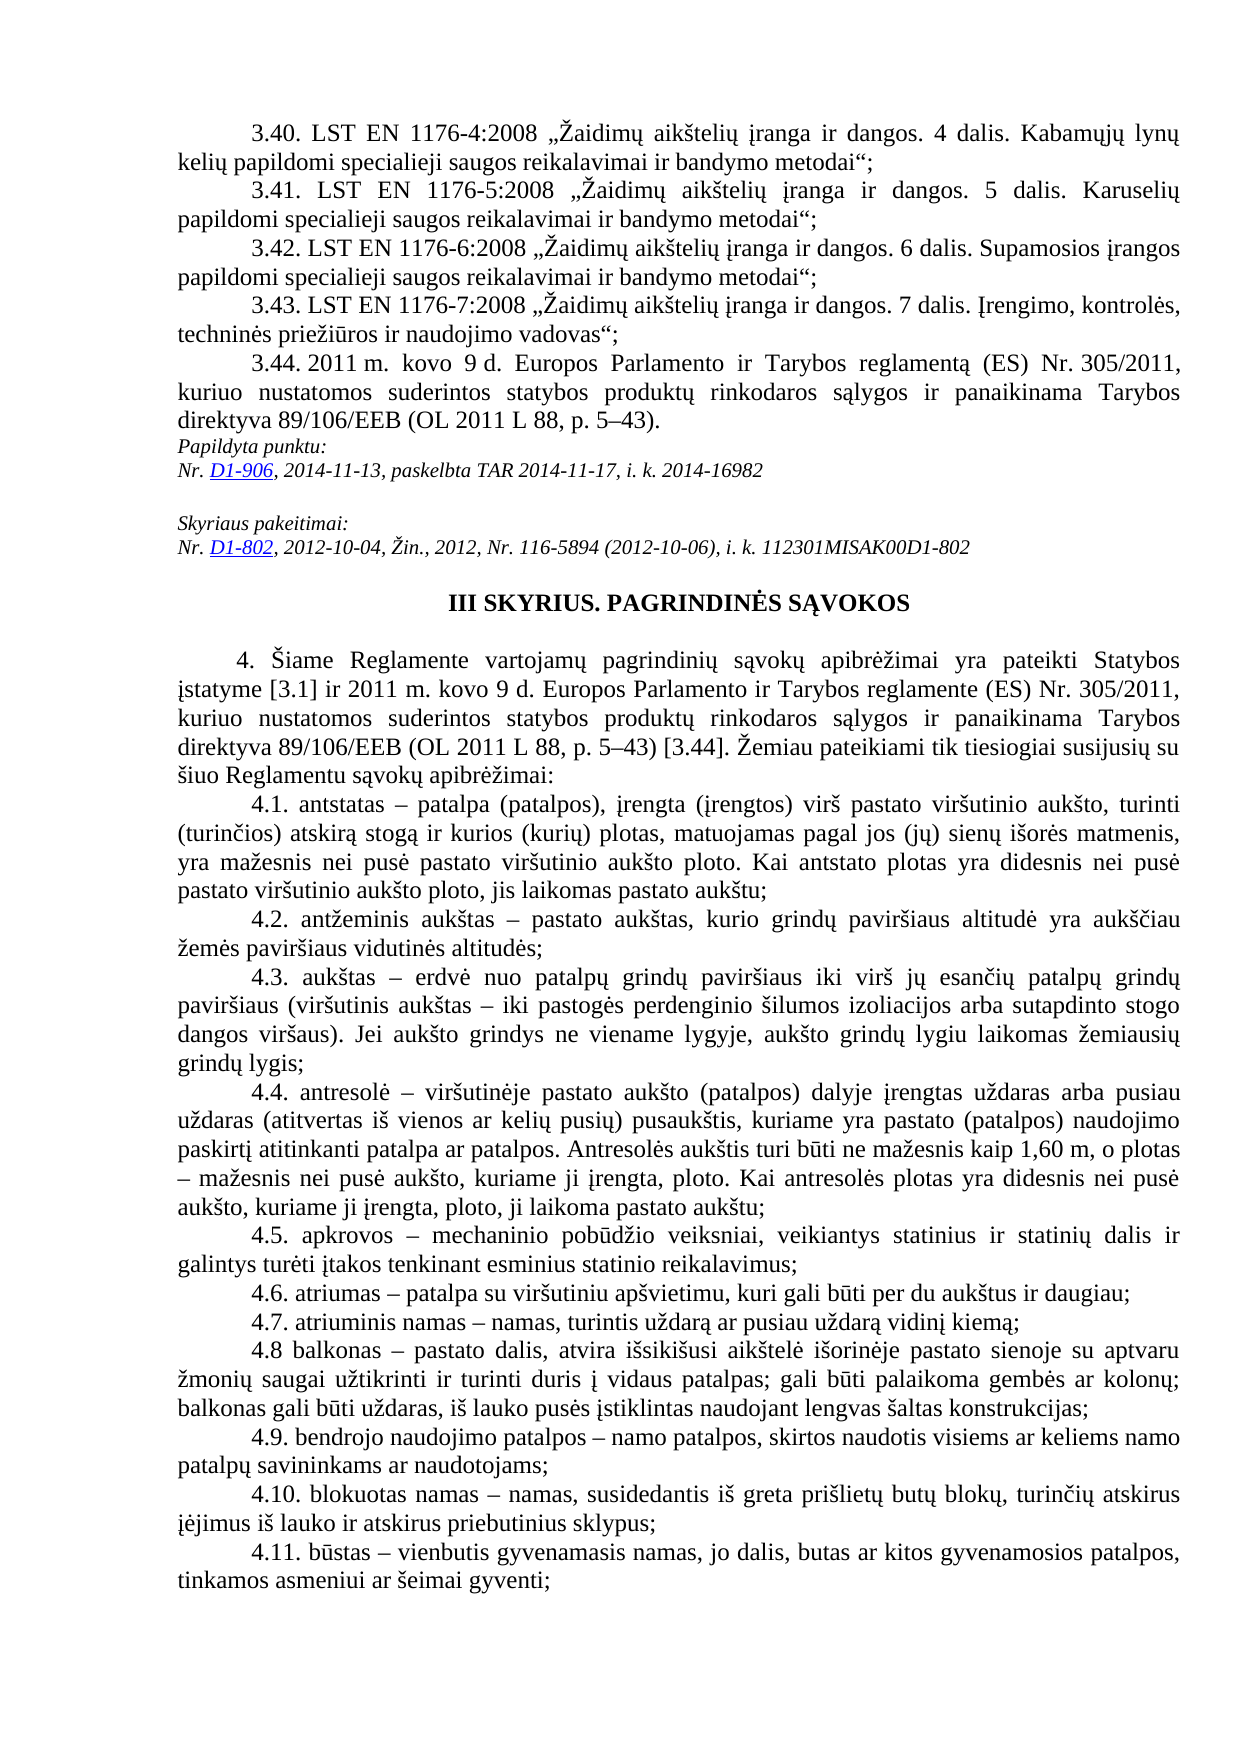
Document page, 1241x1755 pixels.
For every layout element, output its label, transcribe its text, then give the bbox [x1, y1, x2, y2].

text 4.10. blokuotas namas – namas, susidedantis iš greta prišlietų butų blokų, turinčių atskirus įėjimus iš lauko ir atskirus priebutinius sklypus; [177, 1479, 1181, 1537]
text 4.8 balkonas – pastato dalis, atvira išsikišusi aikštelė išorinėje pastato sienoje su aptvaru žmonių saugai užtikrinti ir turinti duris į vidaus patalpas; gali būti palaikoma gembės ar kolonų; balkonas gali būti uždaras, iš lauko pusės įstiklintas naudojant lengvas šaltas konstrukcijas; [177, 1336, 1181, 1422]
text 4.7. atriuminis namas – namas, turintis uždarą ar pusiau uždarą vidinį kiemą; [177, 1307, 1181, 1336]
text 3.41. LST EN 1176-5:2008 „Žaidimų aikštelių įranga ir dangos. 5 dalis. Karuselių papildomi specialieji saugos reikalavimai ir bandymo metodai“; [177, 176, 1181, 233]
text 4.1. antstatas – patalpa (patalpos), įrengta (įrengtos) virš pastato viršutinio aukšto, turinti (turinčios) atskirą stogą ir kurios (kurių) plotas, matuojamas pagal jos (jų) sienų išorės matmenis, yra mažesnis nei pusė pastato viršutinio aukšto ploto. Kai antstato plotas yra didesnis nei pusė pastato viršutinio aukšto ploto, jis laikomas pastato aukštu; [177, 789, 1181, 904]
text Skyriaus pakeitimai: [177, 511, 1181, 535]
text 4.11. būstas – vienbutis gyvenamasis namas, jo dalis, butas ar kitos gyvenamosios patalpos, tinkamos asmeniui ar šeimai gyventi; [177, 1537, 1181, 1594]
text III SKYRIUS. PAGRINDINĖS SĄVOKOS [177, 588, 1181, 617]
text 3.40. LST EN 1176-4:2008 „Žaidimų aikštelių įranga ir dangos. 4 dalis. Kabamųjų lynų kelių papildomi specialieji saugos reikalavimai ir bandymo metodai“; [177, 118, 1181, 176]
text 4.3. aukštas – erdvė nuo patalpų grindų paviršiaus iki virš jų esančių patalpų grindų paviršiaus (viršutinis aukštas – iki pastogės perdenginio šilumos izoliacijos arba sutapdinto stogo dangos viršaus). Jei aukšto grindys ne viename lygyje, aukšto grindų lygiu laikomas žemiausių grindų lygis; [177, 962, 1181, 1077]
text 3.44. 2011 m. kovo 9 d. Europos Parlamento ir Tarybos reglamentą (ES) Nr. 305/2011, kuriuo nustatomos suderintos statybos produktų rinkodaros sąlygos ir panaikinama Tarybos direktyva 89/106/EEB (OL 2011 L 88, p. 5–43). [177, 348, 1181, 434]
text 4.9. bendrojo naudojimo patalpos – namo patalpos, skirtos naudotis visiems ar keliems namo patalpų savininkams ar naudotojams; [177, 1422, 1181, 1479]
text Nr. D1-906, 2014-11-13, paskelbta TAR 2014-11-17, i. k. 2014-16982 [177, 458, 1181, 482]
text 3.43. LST EN 1176-7:2008 „Žaidimų aikštelių įranga ir dangos. 7 dalis. Įrengimo, kontrolės, techninės priežiūros ir naudojimo vadovas“; [177, 291, 1181, 348]
text 4.4. antresolė – viršutinėje pastato aukšto (patalpos) dalyje įrengtas uždaras arba pusiau uždaras (atitvertas iš vienos ar kelių pusių) pusaukštis, kuriame yra pastato (patalpos) naudojimo paskirtį atitinkanti patalpa ar patalpos. Antresolės aukštis turi būti ne mažesnis kaip 1,60 m, o plotas – mažesnis nei pusė aukšto, kuriame ji įrengta, ploto. Kai antresolės plotas yra didesnis nei pusė aukšto, kuriame ji įrengta, ploto, ji laikoma pastato aukštu; [177, 1077, 1181, 1221]
text 4. Šiame Reglamente vartojamų pagrindinių sąvokų apibrėžimai yra pateikti Statybos įstatyme [3.1] ir 2011 m. kovo 9 d. Europos Parlamento ir Tarybos reglamente (ES) Nr. 305/2011, kuriuo nustatomos suderintos statybos produktų rinkodaros sąlygos ir panaikinama Tarybos direktyva 89/106/EEB (OL 2011 L 88, p. 5–43) [3.44]. Žemiau pateikiami tik tiesiogiai susijusių su šiuo Reglamentu sąvokų apibrėžimai: [177, 646, 1181, 789]
text Papildyta punktu: [177, 434, 1181, 458]
text 3.42. LST EN 1176-6:2008 „Žaidimų aikštelių įranga ir dangos. 6 dalis. Supamosios įrangos papildomi specialieji saugos reikalavimai ir bandymo metodai“; [177, 233, 1181, 291]
text 4.2. antžeminis aukštas – pastato aukštas, kurio grindų paviršiaus altitudė yra aukščiau žemės paviršiaus vidutinės altitudės; [177, 904, 1181, 962]
text Nr. D1-802, 2012-10-04, Žin., 2012, Nr. 116-5894 (2012-10-06), i. k. 112301MISAK00D1-802 [177, 535, 1181, 559]
text 4.6. atriumas – patalpa su viršutiniu apšvietimu, kuri gali būti per du aukštus ir daugiau; [177, 1278, 1181, 1307]
text 4.5. apkrovos – mechaninio pobūdžio veiksniai, veikiantys statinius ir statinių dalis ir galintys turėti įtakos tenkinant esminius statinio reikalavimus; [177, 1221, 1181, 1278]
